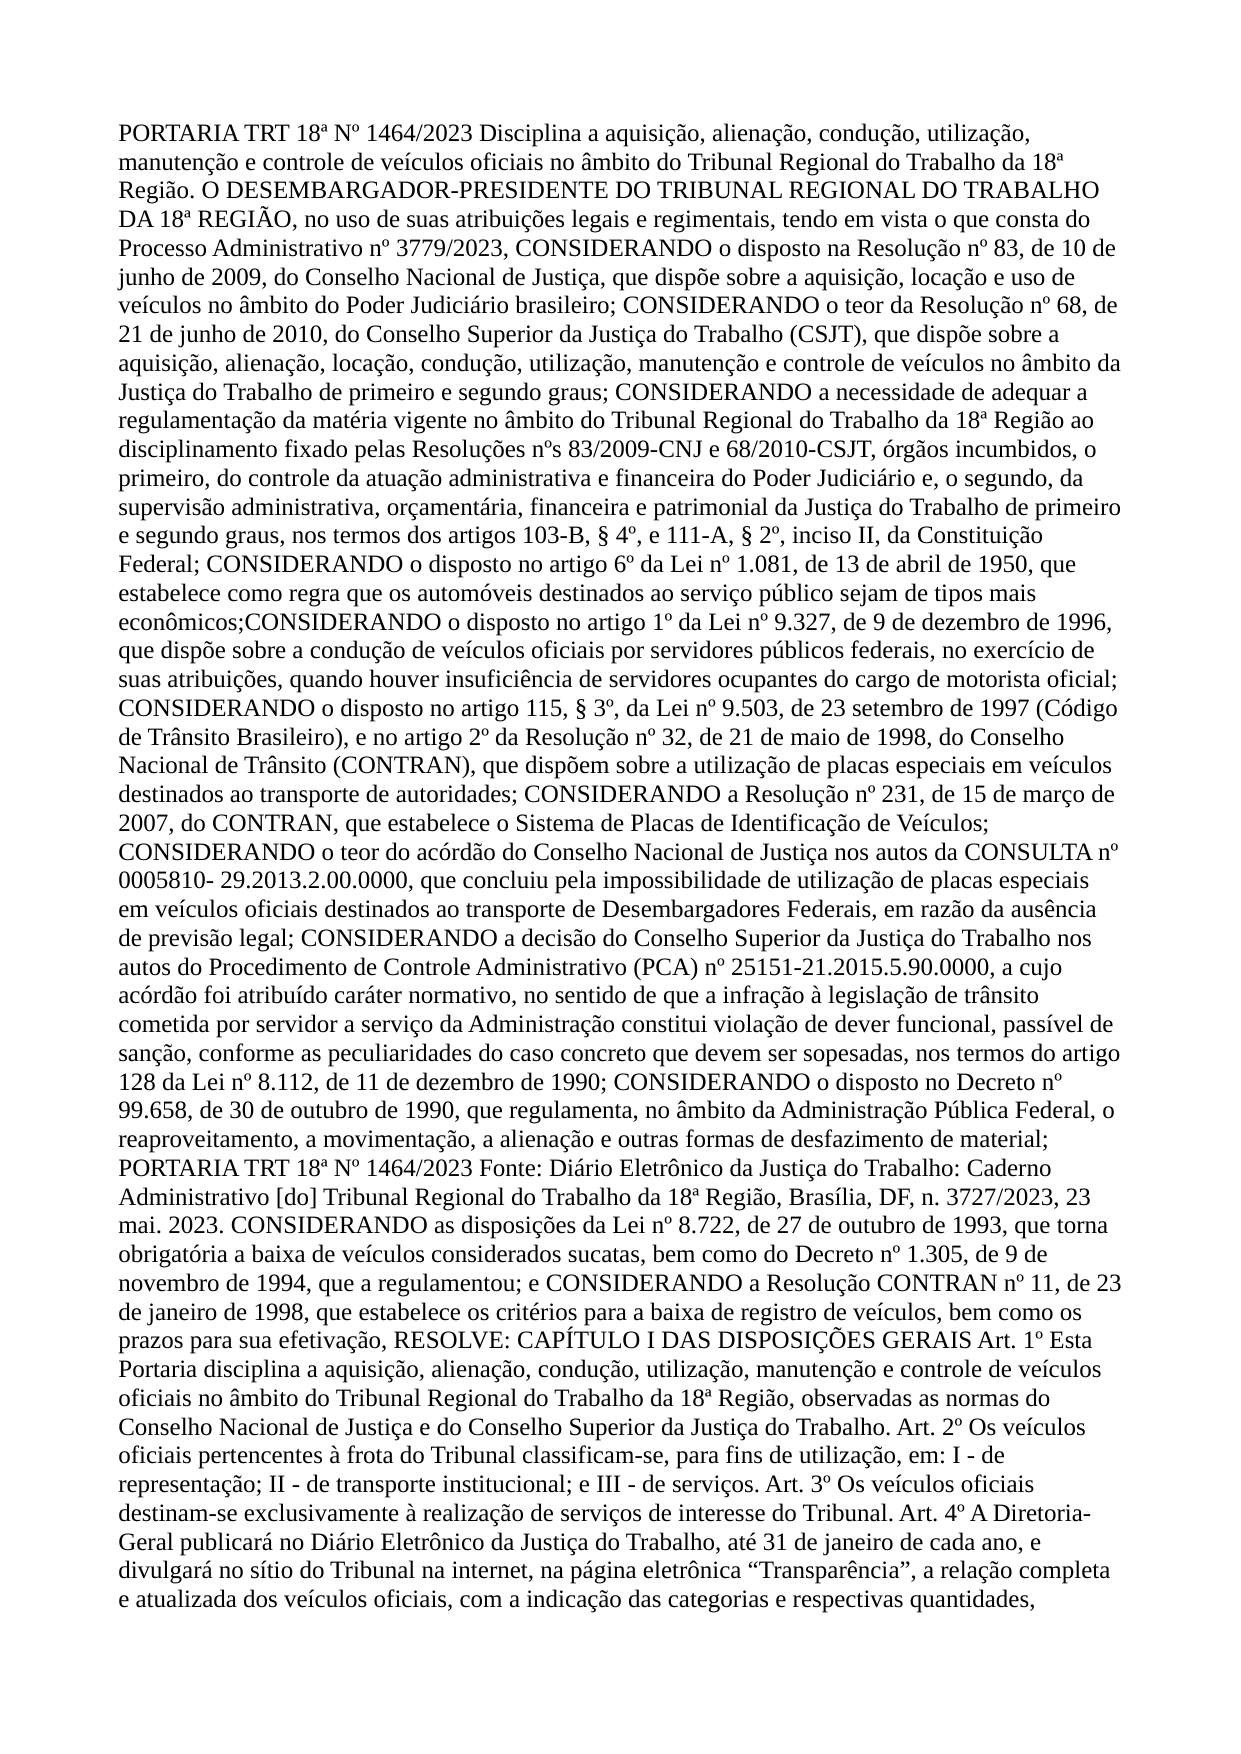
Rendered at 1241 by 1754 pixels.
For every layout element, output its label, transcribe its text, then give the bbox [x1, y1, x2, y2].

text PORTARIA TRT 18ª Nº 1464/2023 Disciplina a aquisição, alienação, condução, utilização, manutenção e controle de veículos oficiais no âmbito do Tribunal Regional do Trabalho da 18ª Região. O DESEMBARGADOR-PRESIDENTE DO TRIBUNAL REGIONAL DO TRABALHO DA 18ª REGIÃO, no uso de suas atribuições legais e regimentais, tendo em vista o que consta do Processo Administrativo nº 3779/2023, CONSIDERANDO o disposto na Resolução nº 83, de 10 de junho de 2009, do Conselho Nacional de Justiça, que dispõe sobre a aquisição, locação e uso de veículos no âmbito do Poder Judiciário brasileiro; CONSIDERANDO o teor da Resolução nº 68, de 21 de junho de 2010, do Conselho Superior da Justiça do Trabalho (CSJT), que dispõe sobre a aquisição, alienação, locação, condução, utilização, manutenção e controle de veículos no âmbito da Justiça do Trabalho de primeiro e segundo graus; CONSIDERANDO a necessidade de adequar a regulamentação da matéria vigente no âmbito do Tribunal Regional do Trabalho da 18ª Região ao disciplinamento fixado pelas Resoluções nºs 83/2009-CNJ e 68/2010-CSJT, órgãos incumbidos, o primeiro, do controle da atuação administrativa e financeira do Poder Judiciário e, o segundo, da supervisão administrativa, orçamentária, financeira e patrimonial da Justiça do Trabalho de primeiro e segundo graus, nos termos dos artigos 103-B, § 4º, e 111-A, § 2º, inciso II, da Constituição Federal; CONSIDERANDO o disposto no artigo 6º da Lei nº 1.081, de 13 de abril de 1950, que estabelece como regra que os automóveis destinados ao serviço público sejam de tipos mais econômicos;CONSIDERANDO o disposto no artigo 1º da Lei nº 9.327, de 9 de dezembro de 1996, que dispõe sobre a condução de veículos oficiais por servidores públicos federais, no exercício de suas atribuições, quando houver insuficiência de servidores ocupantes do cargo de motorista oficial; CONSIDERANDO o disposto no artigo 115, § 3º, da Lei nº 9.503, de 23 setembro de 1997 (Código de Trânsito Brasileiro), e no artigo 2º da Resolução nº 32, de 21 de maio de 1998, do Conselho Nacional de Trânsito (CONTRAN), que dispõem sobre a utilização de placas especiais em veículos destinados ao transporte de autoridades; CONSIDERANDO a Resolução nº 231, de 15 de março de 2007, do CONTRAN, que estabelece o Sistema de Placas de Identificação de Veículos; CONSIDERANDO o teor do acórdão do Conselho Nacional de Justiça nos autos da CONSULTA nº 0005810- 29.2013.2.00.0000, que concluiu pela impossibilidade de utilização de placas especiais em veículos oficiais destinados ao transporte de Desembargadores Federais, em razão da ausência de previsão legal; CONSIDERANDO a decisão do Conselho Superior da Justiça do Trabalho nos autos do Procedimento de Controle Administrativo (PCA) nº 25151-21.2015.5.90.0000, a cujo acórdão foi atribuído caráter normativo, no sentido de que a infração à legislação de trânsito cometida por servidor a serviço da Administração constitui violação de dever funcional, passível de sanção, conforme as peculiaridades do caso concreto que devem ser sopesadas, nos termos do artigo 128 da Lei nº 8.112, de 11 de dezembro de 1990; CONSIDERANDO o disposto no Decreto nº 99.658, de 30 de outubro de 1990, que regulamenta, no âmbito da Administração Pública Federal, o reaproveitamento, a movimentação, a alienação e outras formas de desfazimento de material; PORTARIA TRT 18ª Nº 1464/2023 Fonte: Diário Eletrônico da Justiça do Trabalho: Caderno Administrativo [do] Tribunal Regional do Trabalho da 18ª Região, Brasília, DF, n. 3727/2023, 23 mai. 2023. CONSIDERANDO as disposições da Lei nº 8.722, de 27 de outubro de 1993, que torna obrigatória a baixa de veículos considerados sucatas, bem como do Decreto nº 1.305, de 9 de novembro de 1994, que a regulamentou; e CONSIDERANDO a Resolução CONTRAN nº 11, de 23 de janeiro de 1998, que estabelece os critérios para a baixa de registro de veículos, bem como os prazos para sua efetivação, RESOLVE: CAPÍTULO I DAS DISPOSIÇÕES GERAIS Art. 1º Esta Portaria disciplina a aquisição, alienação, condução, utilização, manutenção e controle de veículos oficiais no âmbito do Tribunal Regional do Trabalho da 18ª Região, observadas as normas do Conselho Nacional de Justiça e do Conselho Superior da Justiça do Trabalho. Art. 2º Os veículos oficiais pertencentes à frota do Tribunal classificam-se, para fins de utilização, em: I - de representação; II - de transporte institucional; e III - de serviços. Art. 3º Os veículos oficiais destinam-se exclusivamente à realização de serviços de interesse do Tribunal. Art. 4º A Diretoria-Geral publicará no Diário Eletrônico da Justiça do Trabalho, até 31 de janeiro de cada ano, e divulgará no sítio do Tribunal na internet, na página eletrônica “Transparência”, a relação completa e atualizada dos veículos oficiais, com a indicação das categorias e respectivas quantidades, [118, 118, 1122, 1613]
